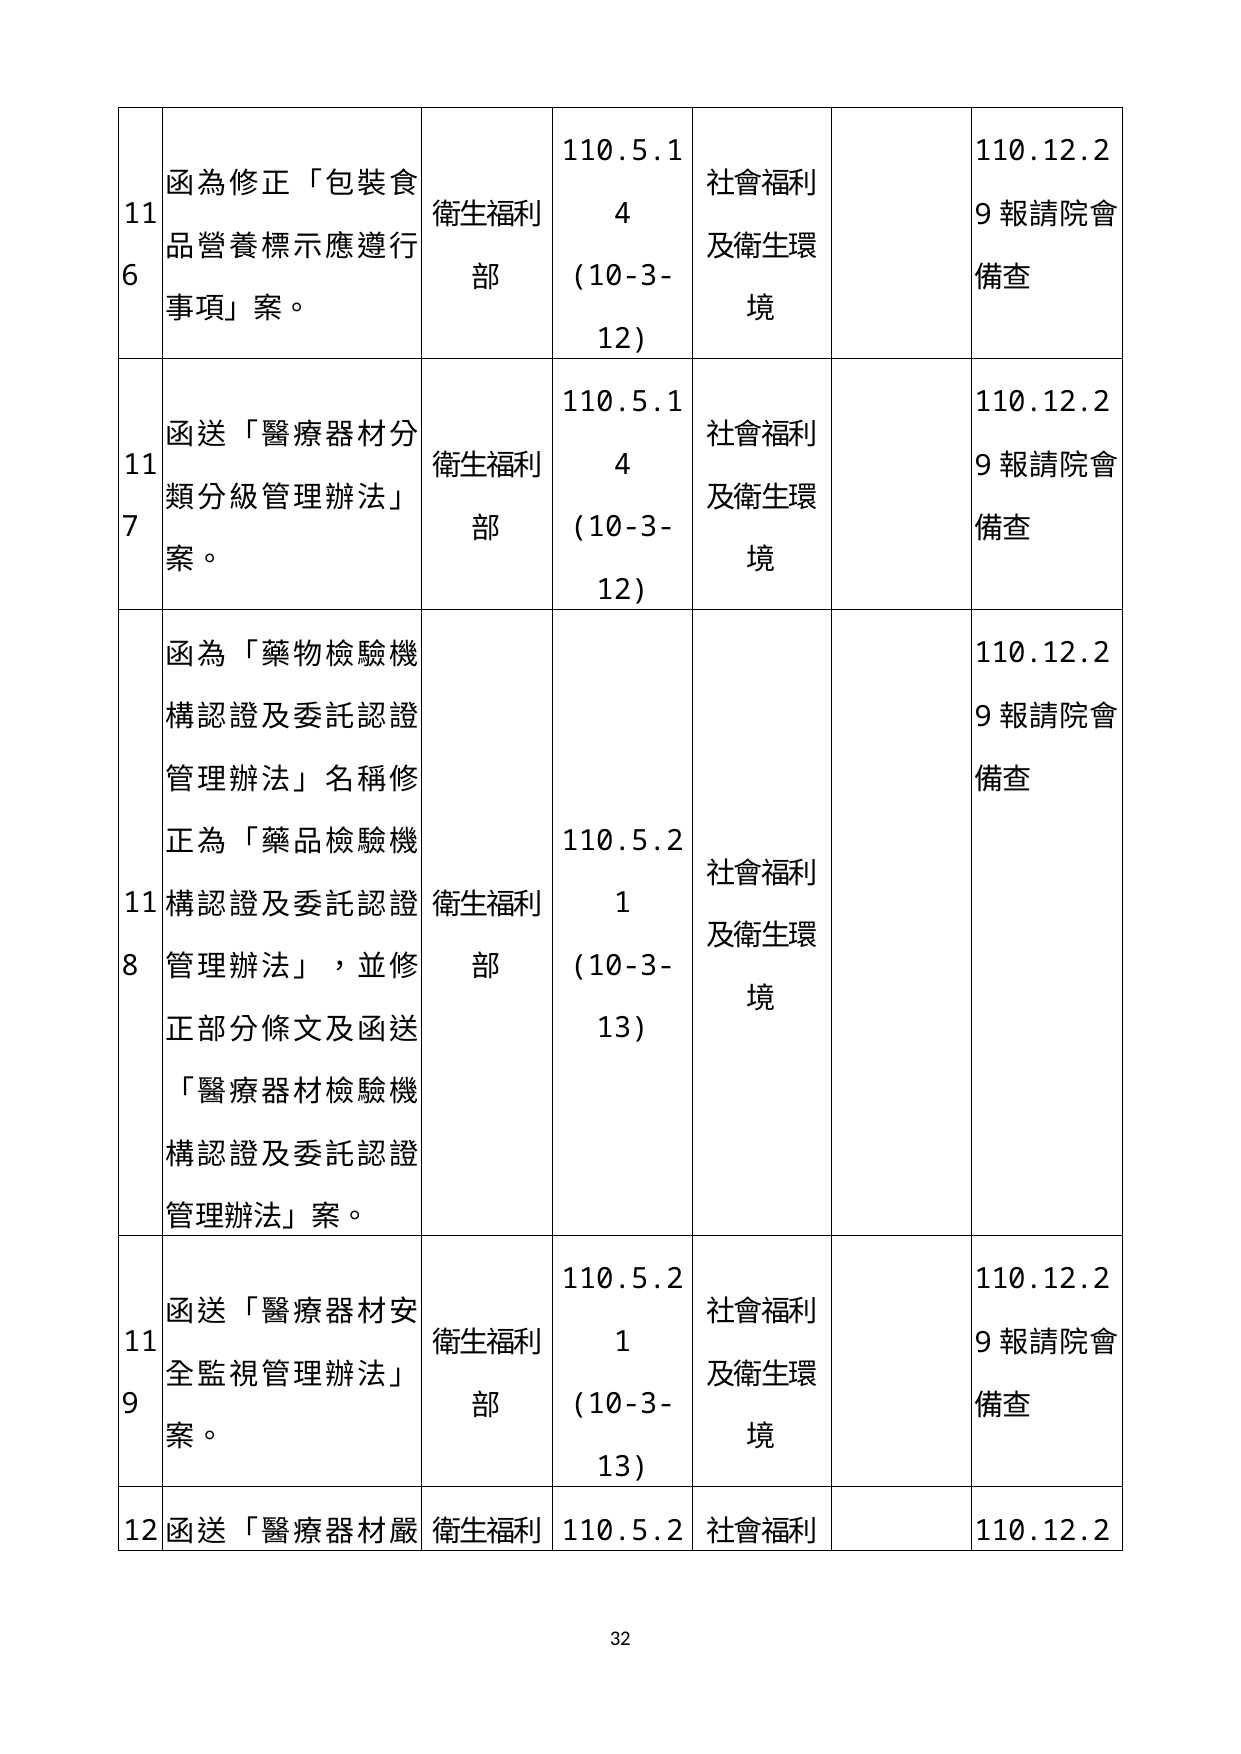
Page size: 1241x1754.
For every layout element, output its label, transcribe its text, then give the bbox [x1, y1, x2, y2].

table_cell 衛生福利部 [422, 359, 552, 609]
table_cell 110.12.29報請院會備查 [972, 108, 1122, 358]
table_cell 衛生福利部 [422, 610, 552, 1235]
table_cell 110.12.29報請院會備查 [972, 610, 1122, 1235]
table_cell [832, 610, 971, 1235]
table_cell [832, 1236, 971, 1486]
table_cell 衛生福利部 [422, 1236, 552, 1486]
table_cell 函為「藥物檢驗機構認證及委託認證管理辦法」名稱修正為「藥品檢驗機構認證及委託認證管理辦法」，並修正部分條文及函送「醫療器材檢驗機構認證及委託認證管理辦法」案。 [163, 610, 421, 1235]
table_cell 110.12.2 [972, 1487, 1122, 1549]
table_cell 函送「醫療器材分類分級管理辦法」案。 [163, 359, 421, 609]
table_cell 社會福利及衛生環境 [693, 610, 831, 1235]
table_cell 110.12.29報請院會備查 [972, 359, 1122, 609]
table_cell 函送「醫療器材嚴 [163, 1487, 421, 1549]
table_cell 110.5.14 (10-3-12) [553, 108, 692, 358]
table_cell [119, 1236, 162, 1486]
table_cell [832, 1487, 971, 1549]
table_cell [119, 108, 162, 358]
table_cell 社會福利及衛生環境 [693, 359, 831, 609]
table_cell [119, 359, 162, 609]
table_cell 社會福利 [693, 1487, 831, 1549]
table_cell 衛生福利部 [422, 108, 552, 358]
table_cell 函為修正「包裝食品營養標示應遵行事項」案。 [163, 108, 421, 358]
table_cell [832, 108, 971, 358]
table_cell 函送「醫療器材安全監視管理辦法」案。 [163, 1236, 421, 1486]
table_cell 110.12.29報請院會備查 [972, 1236, 1122, 1486]
table_cell [119, 1487, 162, 1549]
table_cell 110.5.21 (10-3-13) [553, 610, 692, 1235]
table_cell 社會福利及衛生環境 [693, 1236, 831, 1486]
table_cell [832, 359, 971, 609]
table_cell 衛生福利 [422, 1487, 552, 1549]
table_cell 社會福利及衛生環境 [693, 108, 831, 358]
table_cell 110.5.21 (10-3-13) [553, 1236, 692, 1486]
table_cell 110.5.2 [553, 1487, 692, 1549]
table_cell 110.5.14 (10-3-12) [553, 359, 692, 609]
table_cell [119, 610, 162, 1235]
